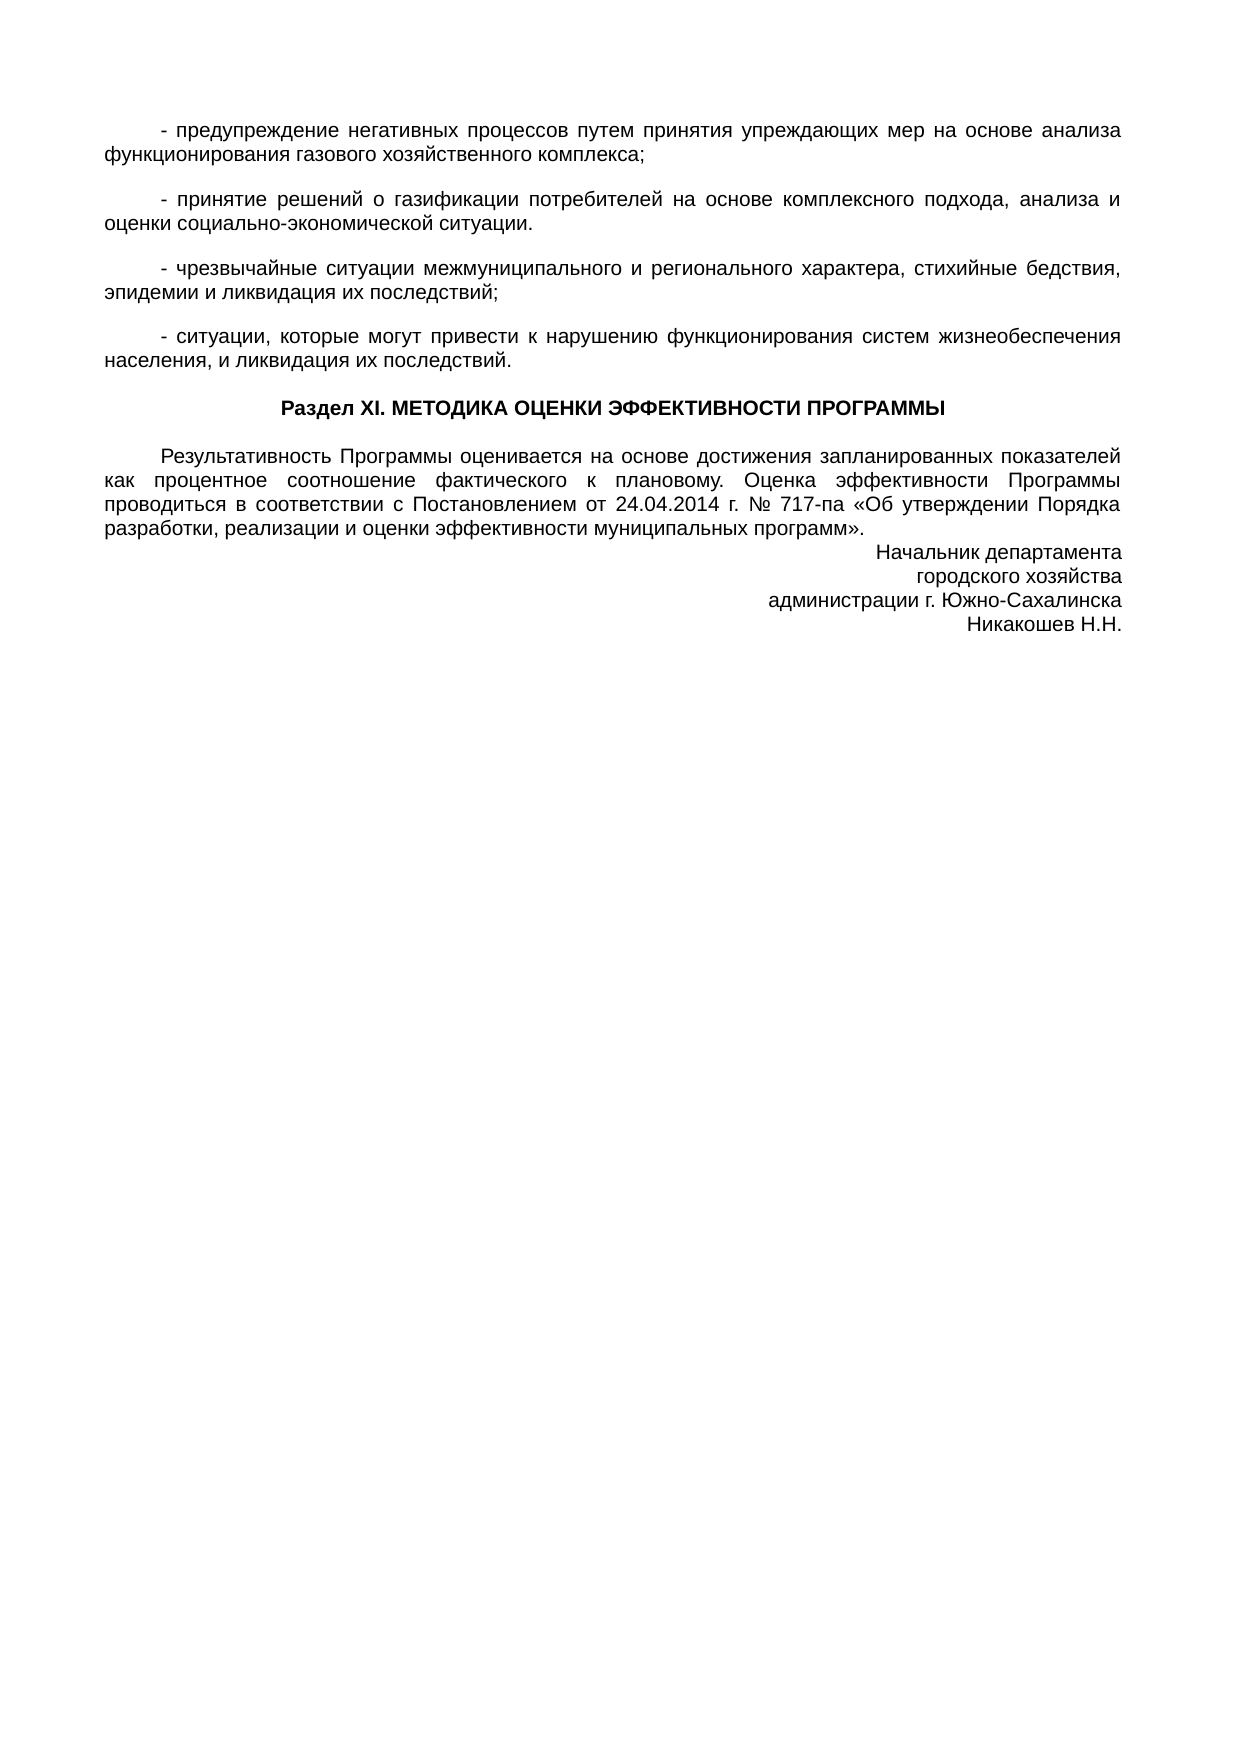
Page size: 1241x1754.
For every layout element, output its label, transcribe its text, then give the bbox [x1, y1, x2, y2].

text - чрезвычайные ситуации межмуниципального и регионального характера, стихийные бедствия, эпидемии и ликвидация их последствий; [104, 256, 1122, 303]
text Начальник департамента [104, 540, 1122, 564]
text - предупреждение негативных процессов путем принятия упреждающих мер на основе анализа функционирования газового хозяйственного комплекса; [104, 118, 1122, 166]
text администрации г. Южно-Сахалинска [104, 588, 1122, 612]
text - принятие решений о газификации потребителей на основе комплексного подхода, анализа и оценки социально-экономической ситуации. [104, 187, 1122, 235]
text городского хозяйства [104, 564, 1122, 588]
text Никакошев Н.Н. [104, 612, 1122, 636]
subtitle Раздел XI. МЕТОДИКА ОЦЕНКИ ЭФФЕКТИВНОСТИ ПРОГРАММЫ [104, 396, 1122, 420]
text - ситуации, которые могут привести к нарушению функционирования систем жизнеобеспечения населения, и ликвидация их последствий. [104, 324, 1122, 372]
text Результативность Программы оценивается на основе достижения запланированных показателей как процентное соотношение фактического к плановому. Оценка эффективности Программы проводиться в соответствии с Постановлением от 24.04.2014 г. № 717-па «Об утверждении Порядка разработки, реализации и оценки эффективности муниципальных программ». [104, 444, 1122, 540]
